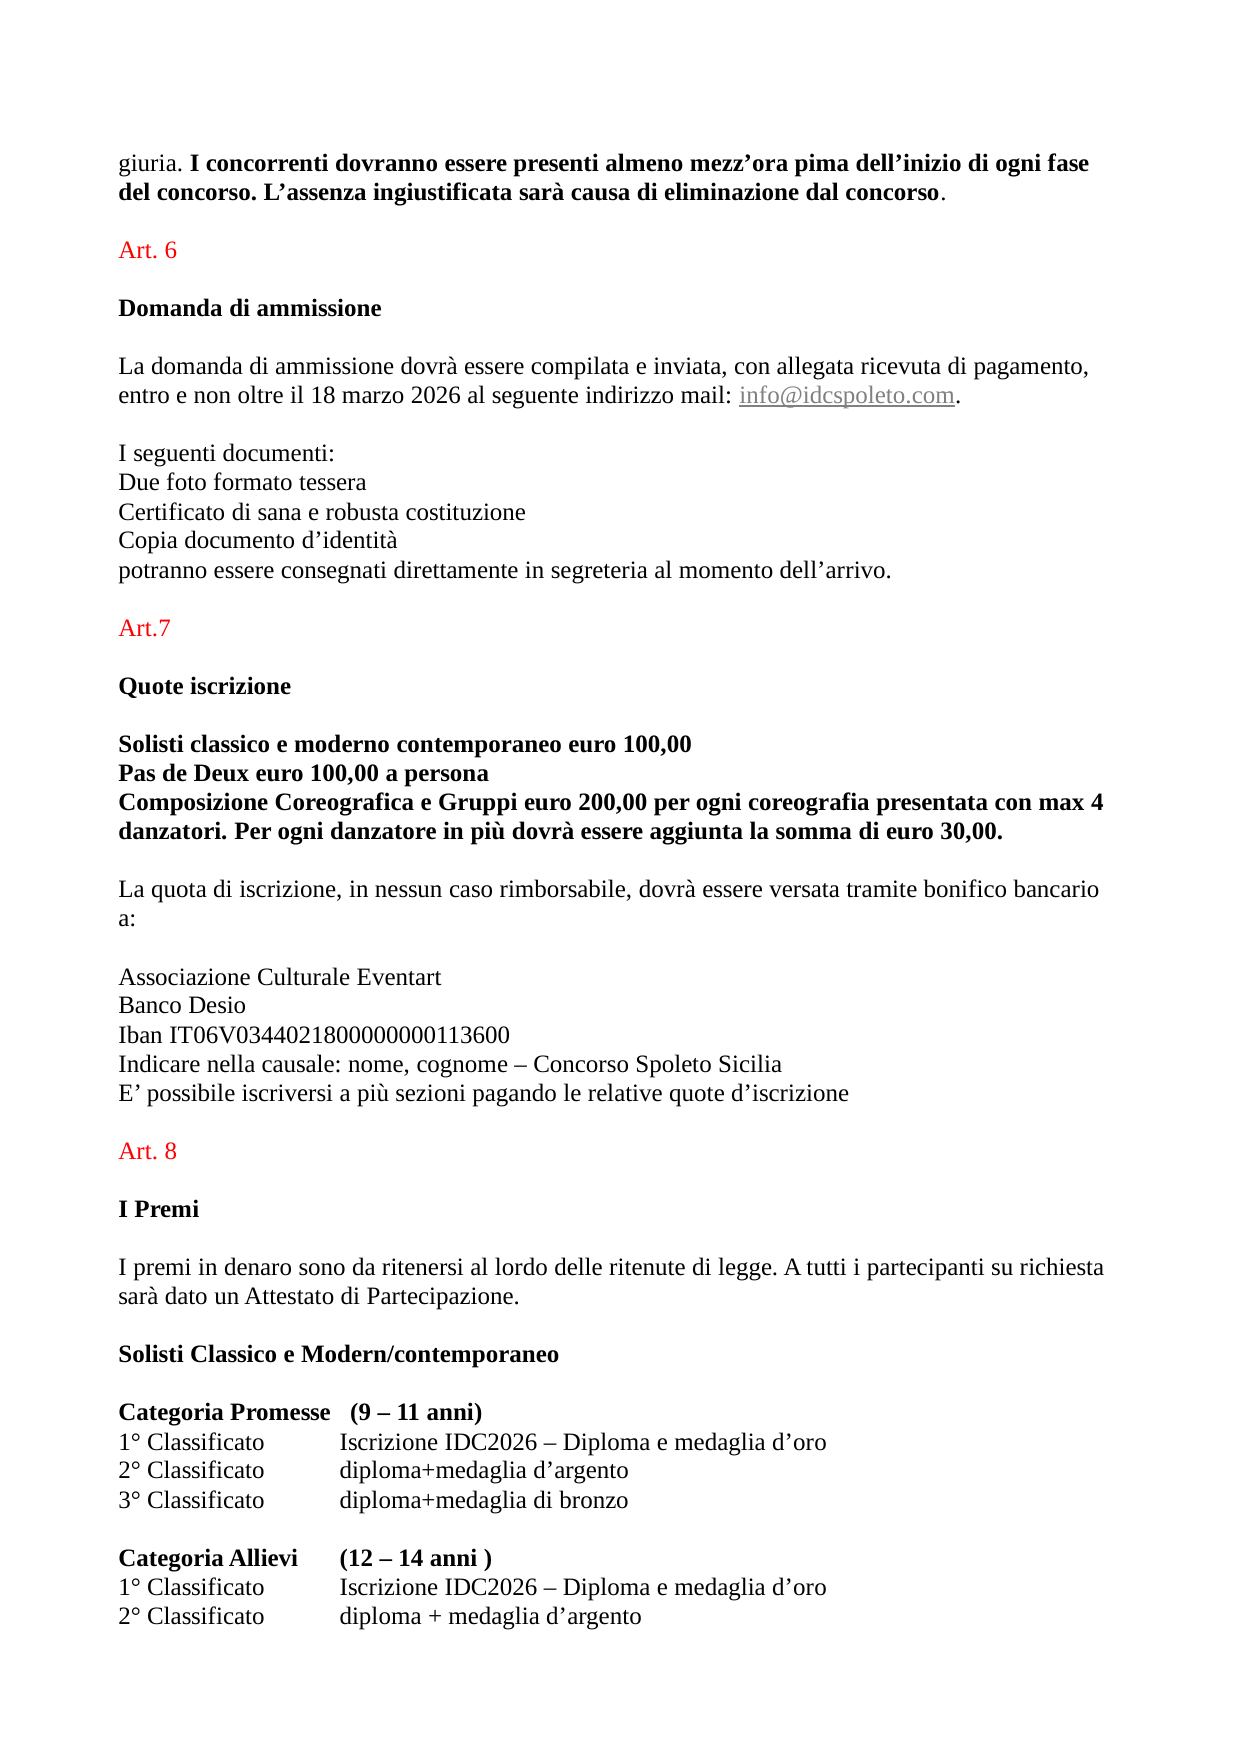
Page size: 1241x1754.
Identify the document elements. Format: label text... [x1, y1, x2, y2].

text Certificato di sana e robusta costituzione [118, 496, 1122, 525]
text Banco Desio [118, 990, 1122, 1019]
text Pas de Deux euro 100,00 a persona [118, 758, 1122, 787]
text Categoria Allievi (12 – 14 anni ) [118, 1543, 1122, 1572]
text I premi in denaro sono da ritenersi al lordo delle ritenute di legge. A tutti i partecipanti su richiesta sarà dato un Attestato di Partecipazione. [118, 1252, 1122, 1310]
text E’ possibile iscriversi a più sezioni pagando le relative quote d’iscrizione [118, 1078, 1122, 1107]
text 1° Classificato Iscrizione IDC2026 – Diploma e medaglia d’oro [118, 1426, 1122, 1455]
text La quota di iscrizione, in nessun caso rimborsabile, dovrà essere versata tramite bonifico bancario a: [118, 874, 1122, 932]
text Domanda di ammissione [118, 293, 1122, 322]
text potranno essere consegnati direttamente in segreteria al momento dell’arrivo. [118, 554, 1122, 583]
text Categoria Promesse (9 – 11 anni) [118, 1397, 1122, 1426]
text Solisti Classico e Modern/contemporaneo [118, 1339, 1122, 1368]
text I Premi [118, 1194, 1122, 1223]
text Solisti classico e moderno contemporaneo euro 100,00 [118, 729, 1122, 758]
text 1° Classificato Iscrizione IDC2026 – Diploma e medaglia d’oro [118, 1572, 1122, 1601]
text giuria. I concorrenti dovranno essere presenti almeno mezz’ora pima dell’inizio di ogni fase del concorso. L’assenza ingiustificata sarà causa di eliminazione dal concorso. [118, 148, 1122, 206]
text La domanda di ammissione dovrà essere compilata e inviata, con allegata ricevuta di pagamento, entro e non oltre il 18 marzo 2026 al seguente indirizzo mail: info@idcspoleto.com. [118, 351, 1122, 409]
text Copia documento d’identità [118, 525, 1122, 554]
text I seguenti documenti: [118, 438, 1122, 467]
text Composizione Coreografica e Gruppi euro 200,00 per ogni coreografia presentata con max 4 danzatori. Per ogni danzatore in più dovrà essere aggiunta la somma di euro 30,00. [118, 787, 1122, 845]
text Associazione Culturale Eventart [118, 961, 1122, 990]
text Art. 6 [118, 235, 1122, 264]
text Art.7 [118, 613, 1122, 642]
text 2° Classificato diploma+medaglia d’argento [118, 1455, 1122, 1484]
text Iban IT06V0344021800000000113600 [118, 1019, 1122, 1048]
text Indicare nella causale: nome, cognome – Concorso Spoleto Sicilia [118, 1048, 1122, 1078]
text Due foto formato tessera [118, 467, 1122, 496]
text Quote iscrizione [118, 671, 1122, 700]
text 3° Classificato diploma+medaglia di bronzo [118, 1484, 1122, 1513]
text Art. 8 [118, 1136, 1122, 1165]
text 2° Classificato diploma + medaglia d’argento [118, 1601, 1122, 1630]
